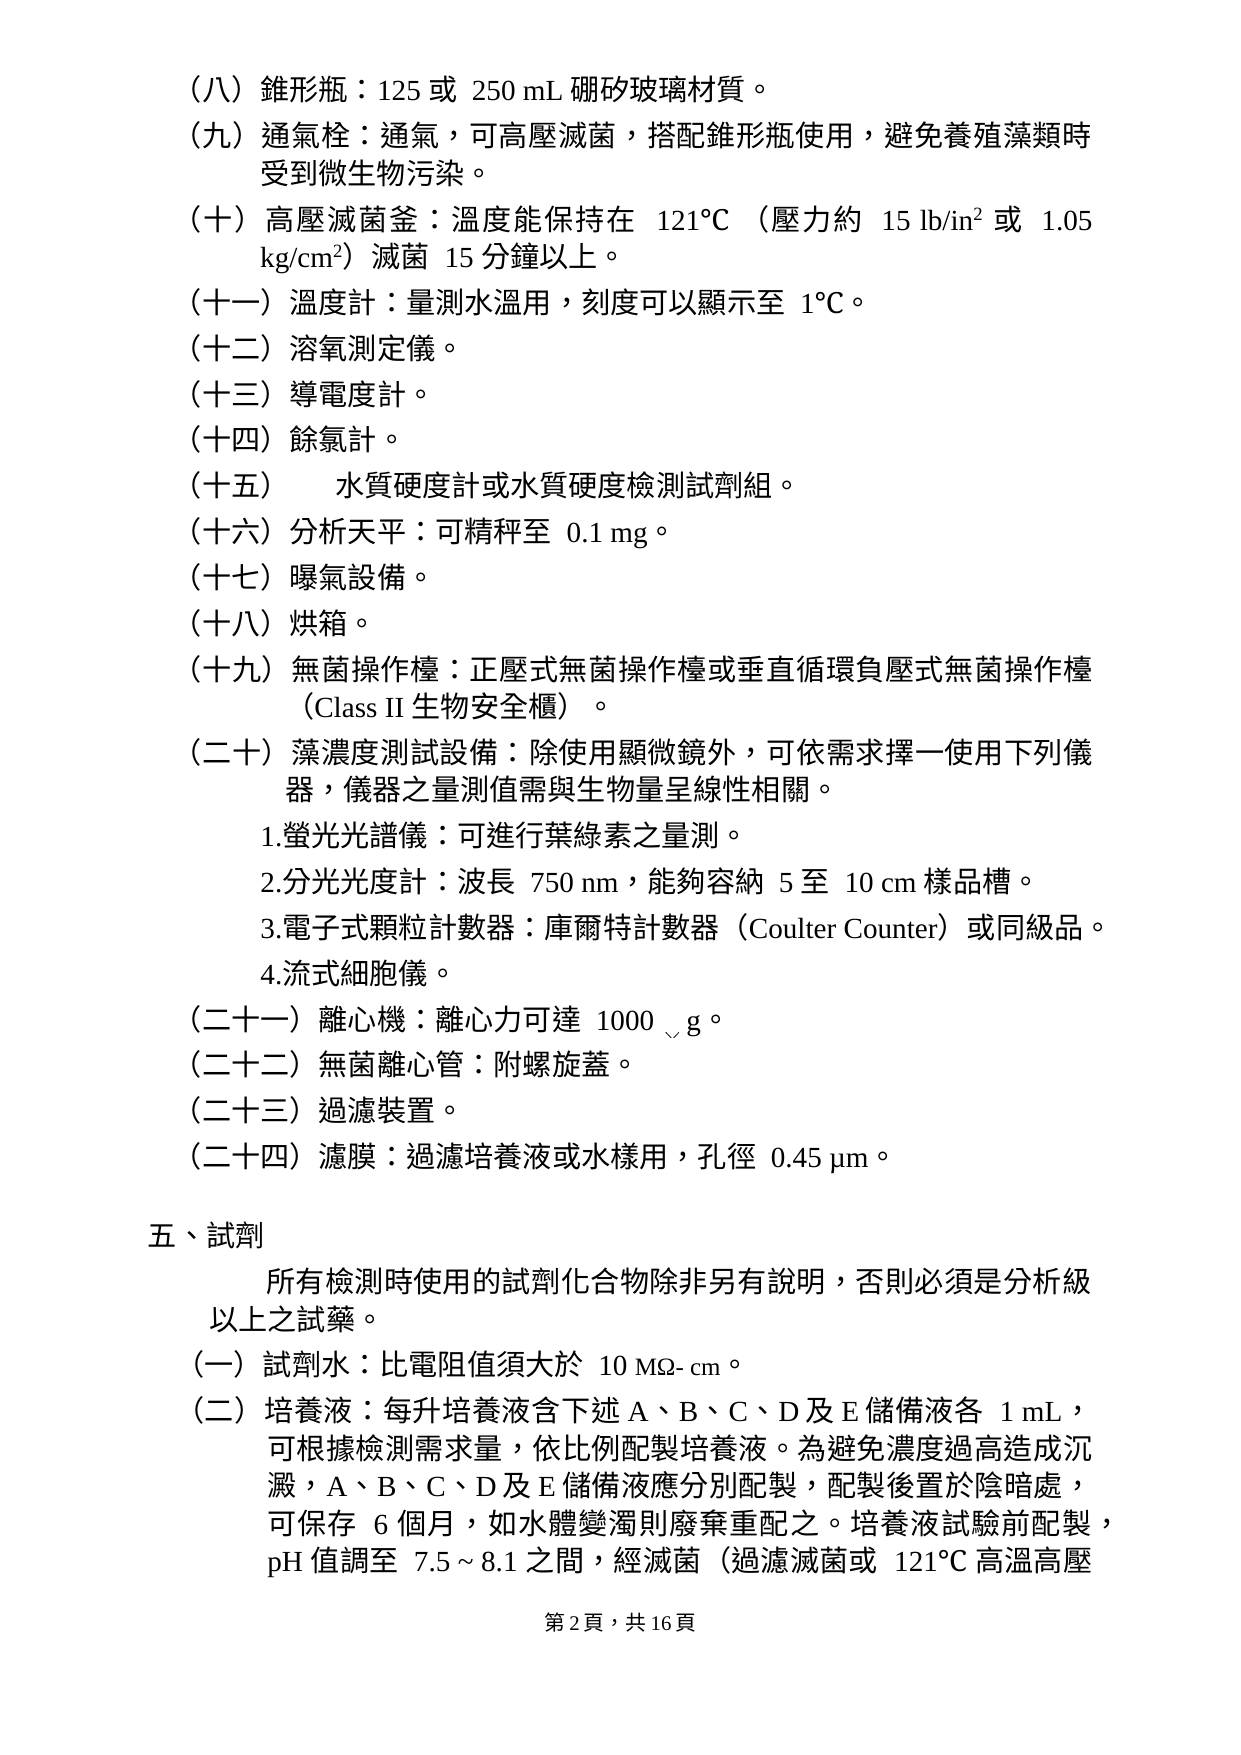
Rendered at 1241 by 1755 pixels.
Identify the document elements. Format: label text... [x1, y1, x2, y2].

text （二）培養液：每升培養液含下述A、B、C、D及E儲備液各 1 mL，可根據檢測需求量，依比例配製培養液。為避免濃度過高造成沉澱，A、B、C、D及E儲備液應分別配製，配製後置於陰暗處，可保存 6 個月，如水體變濁則廢棄重配之。培養液試驗前配製，pH 值調至 7.5 ~ 8.1 之間，經滅菌（過濾滅菌或 121℃ 高溫高壓滅菌 15 分鐘）後使用，培養液之營養鹽組成如表一，後續藻濃度如以電子顆粒計數器計數，則培養液需以 0.45 µm 濾膜過濾。 [175, 1392, 1093, 1579]
text 所有檢測時使用的試劑化合物除非另有說明，否則必須是分析級以上之試藥。 [209, 1262, 1093, 1337]
text （二十四）濾膜：過濾培養液或水樣用，孔徑 0.45 µm。 [173, 1137, 1093, 1175]
text （八）錐形瓶：125 或 250 mL 硼矽玻璃材質。 [173, 71, 1093, 108]
text （十五） 水質硬度計或水質硬度檢測試劑組。 [173, 467, 1093, 504]
text （一）試劑水：比電阻值須大於 10 MΩ- cm。 [175, 1346, 1093, 1383]
text 2.分光光度計：波長 750 nm，能夠容納 5 至 10 cm 樣品槽。 [260, 862, 1093, 900]
text 1.螢光光譜儀：可進行葉綠素之量測。 [260, 817, 1093, 854]
text 3.電子式顆粒計數器：庫爾特計數器（Coulter Counter）或同級品。 [260, 908, 1093, 946]
text （二十）藻濃度測試設備：除使用顯微鏡外，可依需求擇一使用下列儀器，儀器之量測值需與生物量呈線性相關。 [173, 733, 1093, 808]
text （十三）導電度計。 [173, 375, 1093, 412]
text （九）通氣栓：通氣，可高壓滅菌，搭配錐形瓶使用，避免養殖藻類時受到微生物污染。 [173, 117, 1093, 192]
text 五、試劑 [148, 1217, 1093, 1254]
text （十七）曝氣設備。 [173, 558, 1093, 596]
text （十二）溶氧測定儀。 [173, 329, 1093, 367]
text （二十二）無菌離心管：附螺旋蓋。 [173, 1046, 1093, 1083]
text （十一）溫度計：量測水溫用，刻度可以顯示至 1℃。 [173, 283, 1093, 321]
text 4.流式細胞儀。 [260, 954, 1093, 992]
text （十八）烘箱。 [173, 604, 1093, 642]
text （十四）餘氯計。 [173, 421, 1093, 458]
text （十）高壓滅菌釜：溫度能保持在 121℃ （壓力約 15 lb/in2 或 1.05 kg/cm2）滅菌 15 分鐘以上。 [173, 200, 1093, 275]
text （十六）分析天平：可精秤至 0.1 mg。 [173, 512, 1093, 550]
text （十九）無菌操作檯：正壓式無菌操作檯或垂直循環負壓式無菌操作檯（Class II 生物安全櫃）。 [173, 650, 1093, 725]
text （二十三）過濾裝置。 [173, 1092, 1093, 1129]
text （二十一）離心機：離心力可達 1000 g。 [173, 1000, 1093, 1037]
